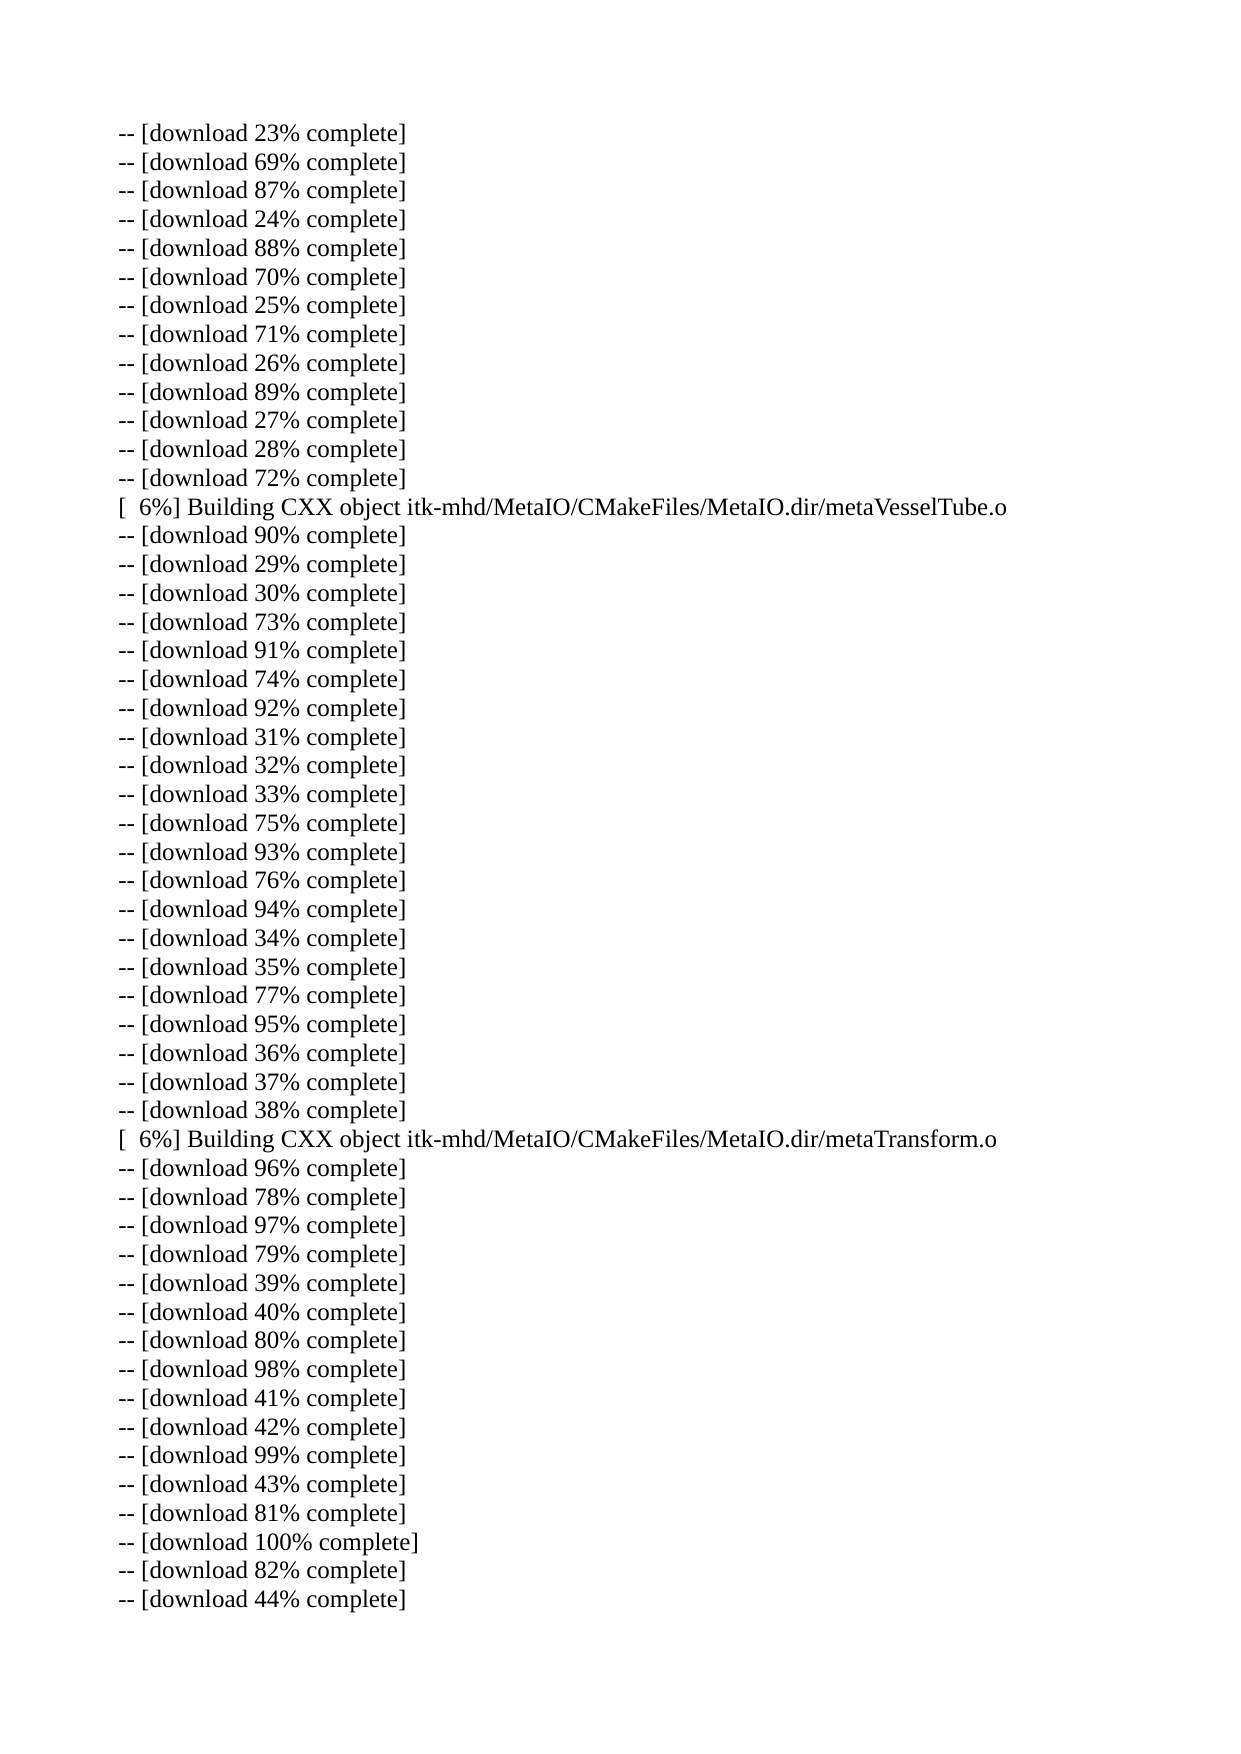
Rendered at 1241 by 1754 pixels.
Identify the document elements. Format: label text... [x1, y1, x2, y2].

text -- [download 23% complete] [118, 118, 1122, 147]
text -- [download 100% complete] [118, 1527, 1122, 1556]
text -- [download 88% complete] [118, 233, 1122, 262]
text -- [download 42% complete] [118, 1412, 1122, 1441]
text -- [download 76% complete] [118, 866, 1122, 894]
text -- [download 44% complete] [118, 1584, 1122, 1613]
text -- [download 26% complete] [118, 348, 1122, 377]
text -- [download 98% complete] [118, 1354, 1122, 1383]
text -- [download 70% complete] [118, 262, 1122, 291]
text -- [download 32% complete] [118, 751, 1122, 779]
text -- [download 33% complete] [118, 779, 1122, 808]
text -- [download 39% complete] [118, 1268, 1122, 1297]
text -- [download 41% complete] [118, 1383, 1122, 1412]
text -- [download 36% complete] [118, 1038, 1122, 1067]
text -- [download 96% complete] [118, 1153, 1122, 1182]
text -- [download 92% complete] [118, 693, 1122, 722]
text -- [download 29% complete] [118, 549, 1122, 578]
text -- [download 80% complete] [118, 1326, 1122, 1354]
text [ 6%] Building CXX object itk-mhd/MetaIO/CMakeFiles/MetaIO.dir/metaVesselTube.o [118, 492, 1122, 521]
text -- [download 34% complete] [118, 923, 1122, 952]
text -- [download 35% complete] [118, 952, 1122, 981]
text -- [download 69% complete] [118, 147, 1122, 176]
text -- [download 77% complete] [118, 981, 1122, 1009]
text -- [download 94% complete] [118, 894, 1122, 923]
text -- [download 25% complete] [118, 291, 1122, 319]
text -- [download 28% complete] [118, 434, 1122, 463]
text -- [download 24% complete] [118, 204, 1122, 233]
text -- [download 37% complete] [118, 1067, 1122, 1096]
text -- [download 95% complete] [118, 1009, 1122, 1038]
text -- [download 40% complete] [118, 1297, 1122, 1326]
text -- [download 75% complete] [118, 808, 1122, 837]
text -- [download 89% complete] [118, 377, 1122, 406]
text -- [download 31% complete] [118, 722, 1122, 751]
text -- [download 81% complete] [118, 1498, 1122, 1527]
text -- [download 99% complete] [118, 1441, 1122, 1469]
text -- [download 91% complete] [118, 636, 1122, 664]
text -- [download 82% complete] [118, 1556, 1122, 1584]
text -- [download 38% complete] [118, 1096, 1122, 1124]
text -- [download 93% complete] [118, 837, 1122, 866]
text -- [download 74% complete] [118, 664, 1122, 693]
text [ 6%] Building CXX object itk-mhd/MetaIO/CMakeFiles/MetaIO.dir/metaTransform.o [118, 1124, 1122, 1153]
text -- [download 43% complete] [118, 1469, 1122, 1498]
text -- [download 30% complete] [118, 578, 1122, 607]
text -- [download 71% complete] [118, 319, 1122, 348]
text -- [download 78% complete] [118, 1182, 1122, 1211]
text -- [download 79% complete] [118, 1239, 1122, 1268]
text -- [download 73% complete] [118, 607, 1122, 636]
text -- [download 72% complete] [118, 463, 1122, 492]
text -- [download 27% complete] [118, 406, 1122, 434]
text -- [download 90% complete] [118, 521, 1122, 549]
text -- [download 87% complete] [118, 176, 1122, 204]
text -- [download 97% complete] [118, 1211, 1122, 1239]
